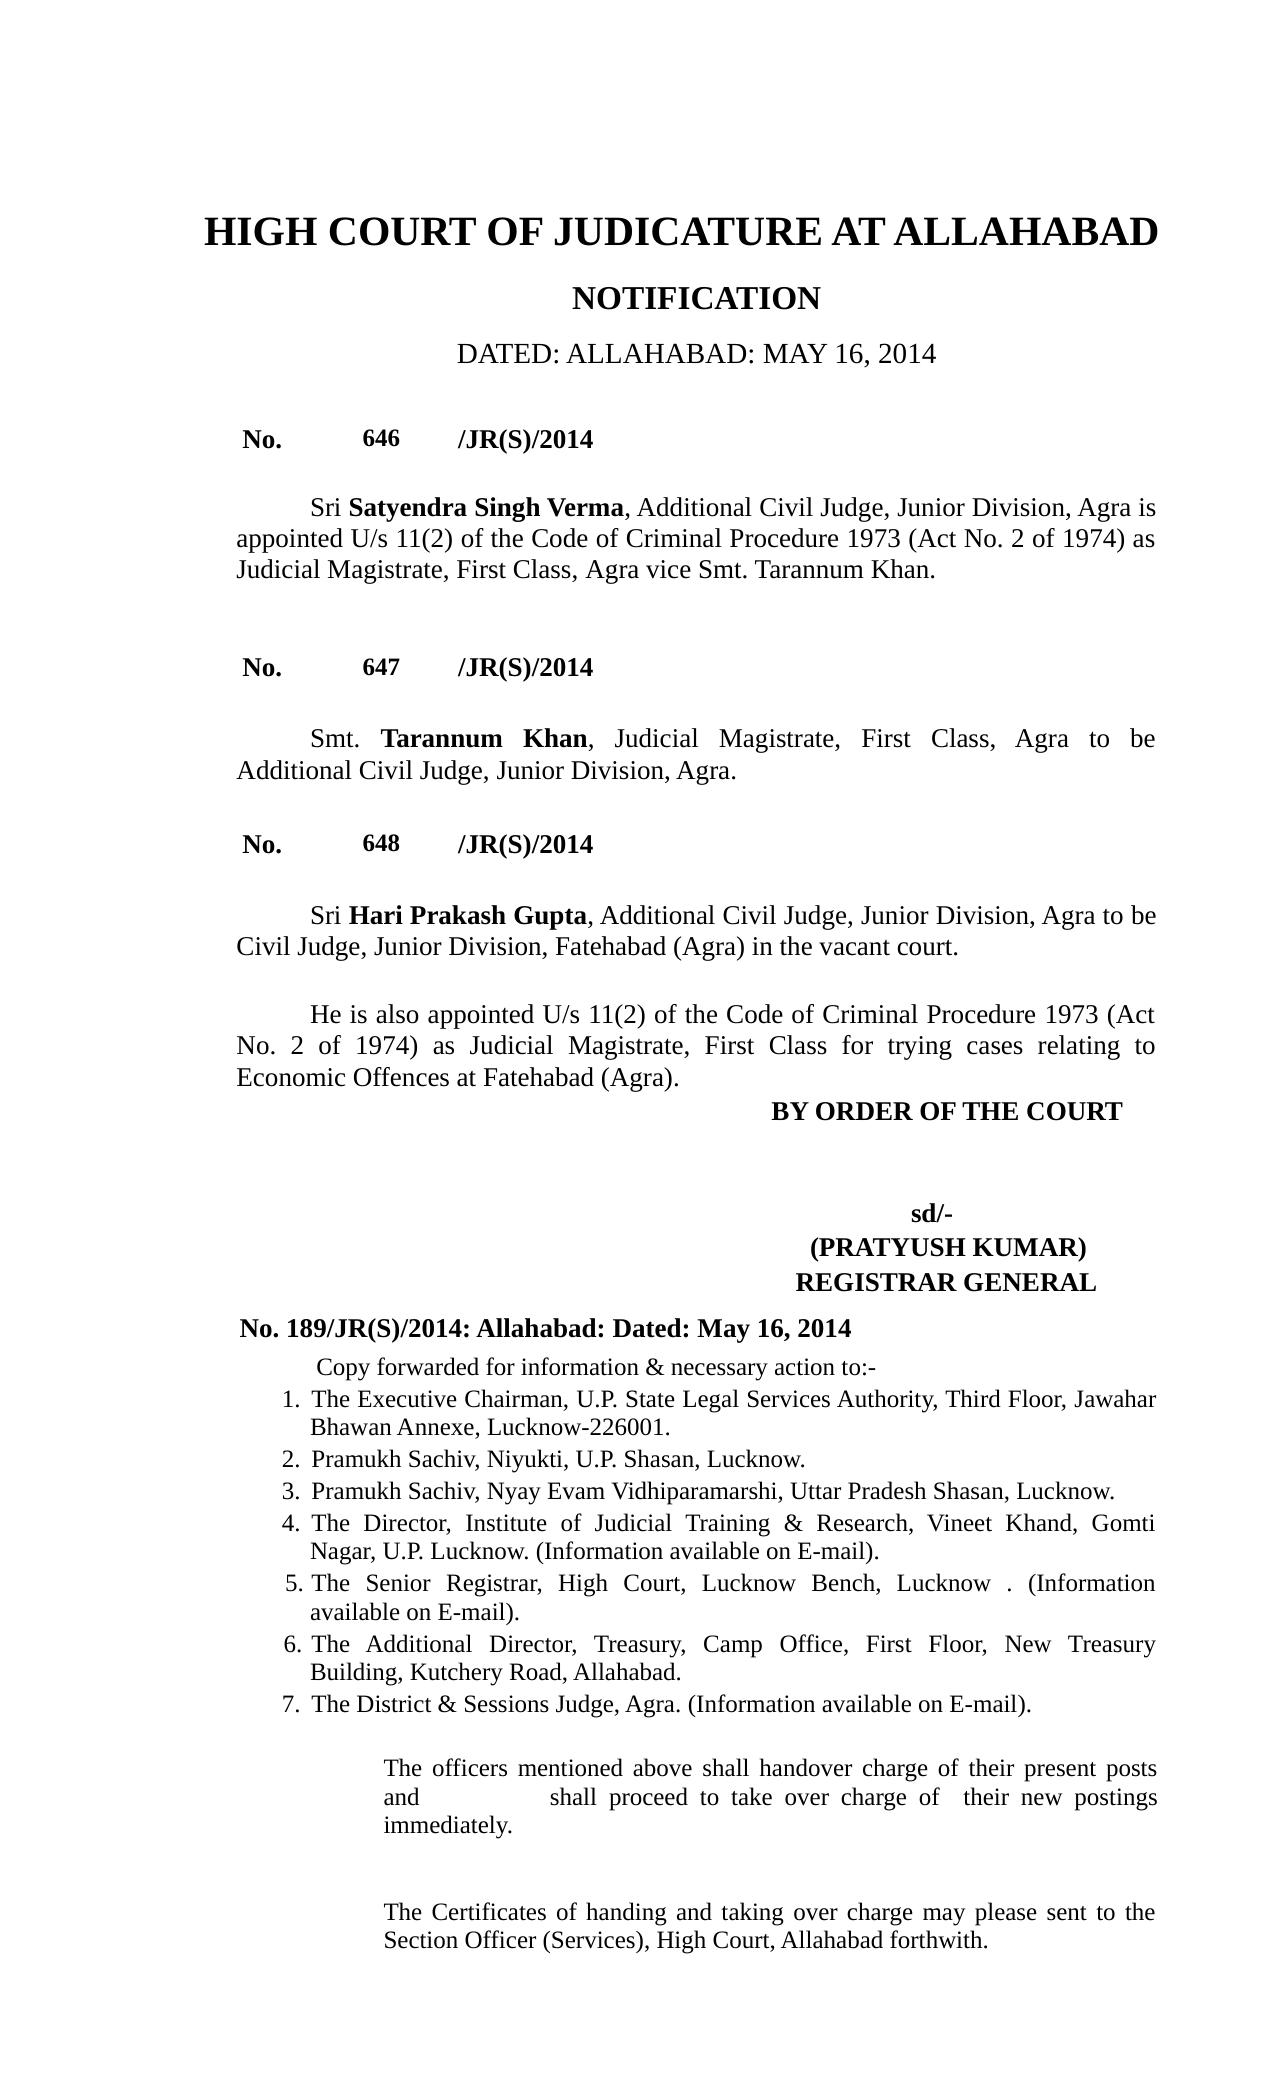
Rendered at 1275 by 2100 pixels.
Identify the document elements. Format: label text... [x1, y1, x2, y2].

subtitle NOTIFICATION [236, 278, 1157, 317]
text No. 189/JR(S)/2014: Allahabad: Dated: May 16, 2014 [239, 1312, 1157, 1343]
text BY ORDER OF THE COURT [236, 1095, 1157, 1126]
table_header No. [236, 646, 310, 688]
subtitle DATED: ALLAHABAD: MAY 16, 2014 [236, 336, 1157, 369]
text REGISTRAR GENERAL [390, 1266, 1159, 1297]
list The Additional Director, Treasury, Camp Office, First Floor, New Treasury Building, Kutchery Road, Allahabad. [283, 1629, 1157, 1686]
table_header No. [236, 417, 310, 460]
text The Certificates of handing and taking over charge may please sent to the Section Officer (Services), High Court, Allahabad forthwith. [310, 1897, 1157, 1954]
text Copy forwarded for information & necessary action to:- [236, 1352, 1157, 1381]
table_header /JR(S)/2014 [452, 417, 640, 460]
text Sri Hari Prakash Gupta, Additional Civil Judge, Junior Division, Agra to be Civil Judge, Junior Division, Fatehabad (Agra) in the vacant court. [236, 899, 1157, 961]
table_header 648 [310, 822, 452, 865]
title HIGH COURT OF JUDICATURE AT ALLAHABAD [161, 207, 1202, 254]
list The District & Sessions Judge, Agra. (Information available on E-mail). [282, 1689, 1157, 1718]
list The Director, Institute of Judicial Training & Research, Vineet Khand, Gomti Nagar, U.P. Lucknow. (Information available on E-mail). [282, 1508, 1157, 1565]
list The Senior Registrar, High Court, Lucknow Bench, Lucknow . (Information available on E-mail). [285, 1568, 1157, 1626]
table_header 647 [310, 646, 452, 688]
text Smt. Tarannum Khan, Judicial Magistrate, First Class, Agra to be Additional Civil Judge, Junior Division, Agra. [236, 723, 1157, 785]
text The officers mentioned above shall handover charge of their present posts and shall proceed to take over charge of their new postings immediately. [313, 1753, 1158, 1839]
list Pramukh Sachiv, Nyay Evam Vidhiparamarshi, Uttar Pradesh Shasan, Lucknow. [282, 1476, 1157, 1505]
table_header /JR(S)/2014 [452, 822, 640, 865]
list The Executive Chairman, U.P. State Legal Services Authority, Third Floor, Jawahar Bhawan Annexe, Lucknow-226001. [282, 1384, 1157, 1441]
table_header 646 [310, 417, 452, 460]
table_header /JR(S)/2014 [452, 646, 640, 688]
text sd/- [761, 1197, 1157, 1228]
text Sri Satyendra Singh Verma, Additional Civil Judge, Junior Division, Agra is appointed U/s 11(2) of the Code of Criminal Procedure 1973 (Act No. 2 of 1974) as Judicial Magistrate, First Class, Agra vice Smt. Tarannum Khan. [236, 491, 1157, 585]
text He is also appointed U/s 11(2) of the Code of Criminal Procedure 1973 (Act No. 2 of 1974) as Judicial Magistrate, First Class for trying cases relating to Economic Offences at Fatehabad (Agra). [236, 998, 1157, 1092]
table_header No. [236, 822, 310, 865]
list Pramukh Sachiv, Niyukti, U.P. Shasan, Lucknow. [282, 1444, 1157, 1473]
text (PRATYUSH KUMAR) [390, 1231, 1159, 1263]
